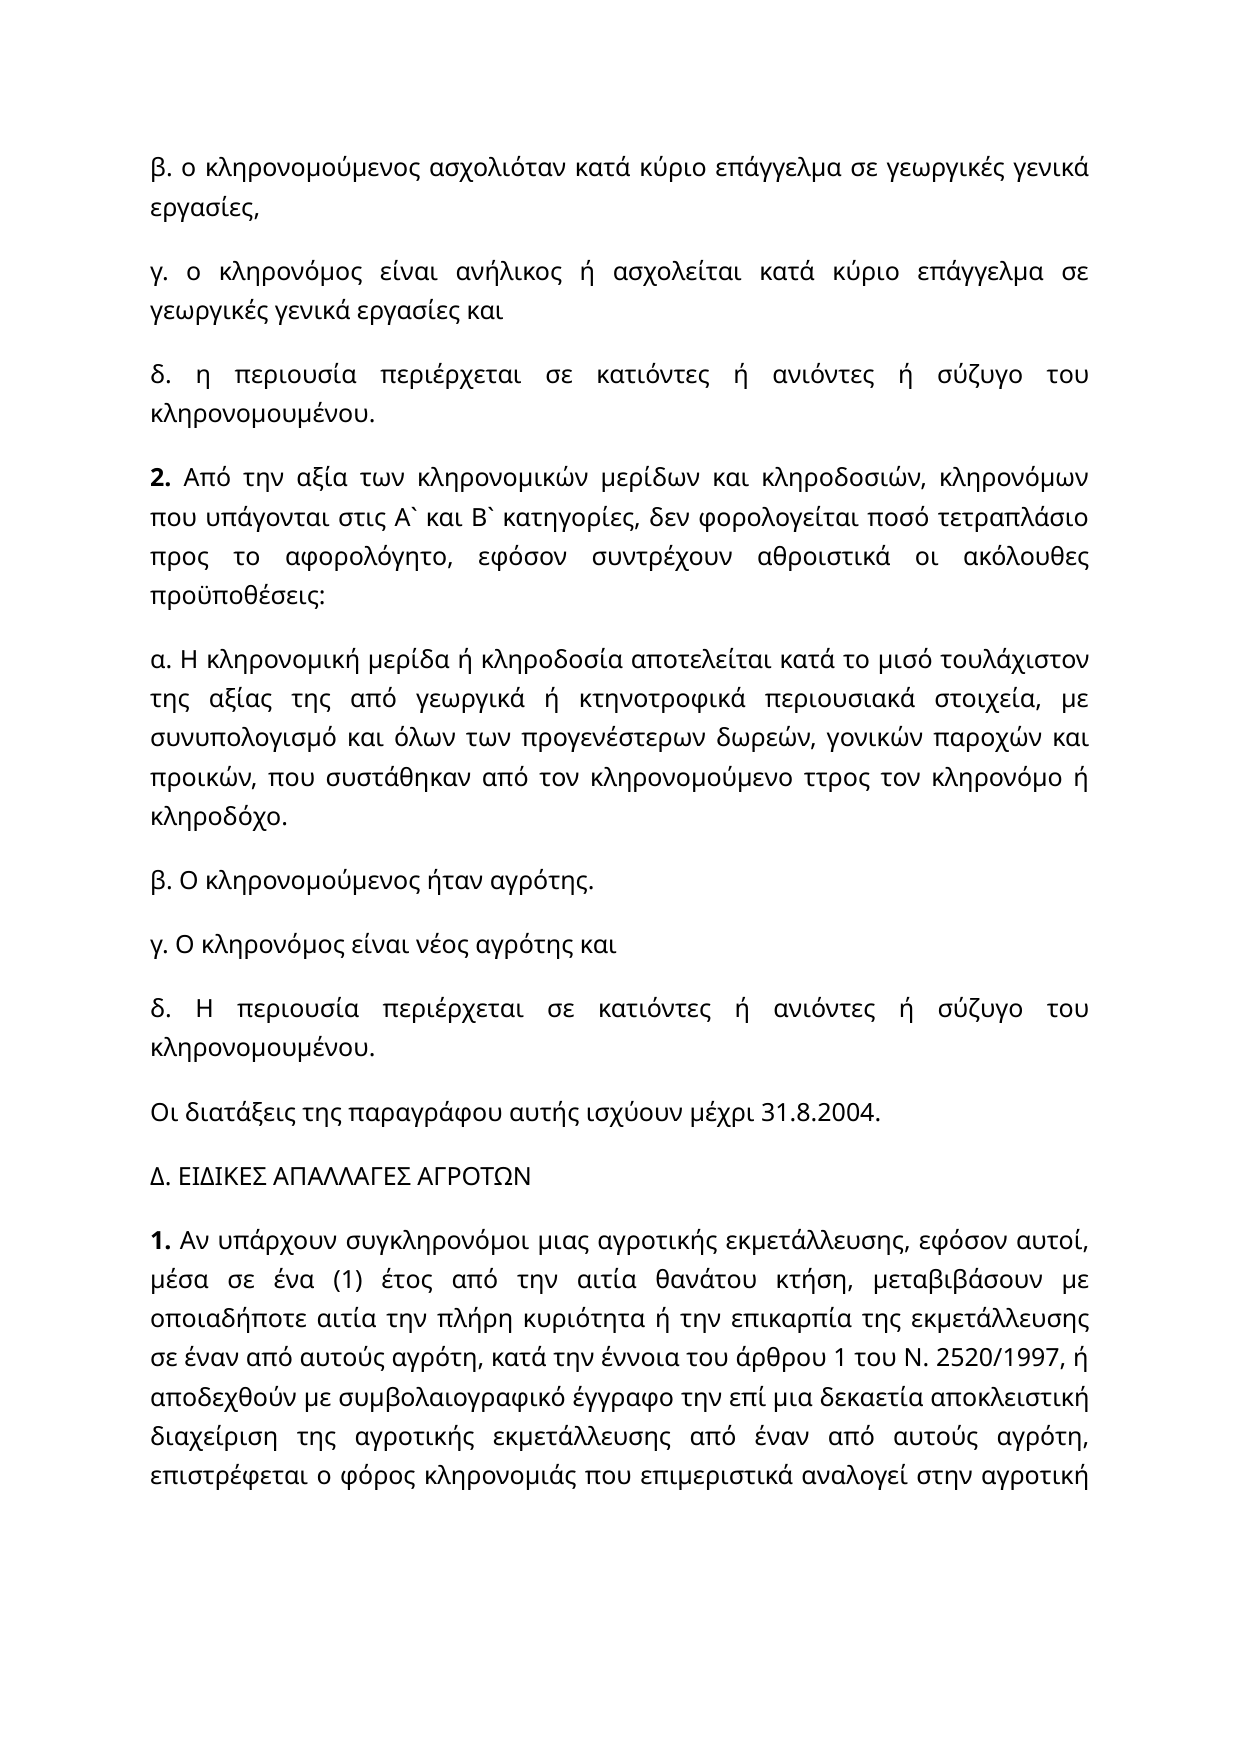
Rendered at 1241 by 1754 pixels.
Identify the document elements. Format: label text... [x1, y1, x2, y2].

text δ. η περιουσία περιέρχεται σε κατιόντες ή ανιόντες ή σύζυγο του κληρονομουμένου. [150, 357, 1090, 430]
text γ. Ο κληρονόμος είναι νέος αγρότης και [150, 927, 1090, 961]
text α. Η κληρονομική μερίδα ή κληροδοσία αποτελείται κατά το μισό τουλάχιστον της αξίας της από γεωργικά ή κτηνοτροφικά περιουσιακά στοιχεία, με συνυπολογισμό και όλων των προγενέστερων δωρεών, γονικών παροχών και προικών, που συστάθηκαν από τον κληρονομούμενο ττρος τον κληρονόμο ή κληροδόχο. [150, 642, 1090, 832]
text β. ο κληρονομούμενος ασχολιόταν κατά κύριο επάγγελμα σε γεωργικές γενικά εργασίες, [150, 150, 1090, 223]
text 2. Από την αξία των κληρονομικών μερίδων και κληροδοσιών, κληρονόμων που υπάγονται στις Α` και Β` κατηγορίες, δεν φορολογείται ποσό τετραπλάσιο προς το αφορολόγητο, εφόσον συντρέχουν αθροιστικά οι ακόλουθες προϋποθέσεις: [150, 460, 1090, 612]
text 1. Αν υπάρχουν συγκληρονόμοι μιας αγροτικής εκμετάλλευσης, εφόσον αυτοί, μέσα σε ένα (1) έτος από την αιτία θανάτου κτήση, μεταβιβάσουν με οποιαδήποτε αιτία την πλήρη κυριότητα ή την επικαρπία της εκμετάλλευσης σε έναν από αυτούς αγρότη, κατά την έννοια του άρθρου 1 του Ν. 2520/1997, ή αποδεχθούν με συμβολαιογραφικό έγγραφο την επί μια δεκαετία αποκλειστική διαχείριση της αγροτικής εκμετάλλευσης από έναν από αυτούς αγρότη, επιστρέφεται ο φόρος κληρονομιάς που επιμεριστικά αναλογεί στην αγροτική [150, 1222, 1090, 1492]
text γ. ο κληρονόμος είναι ανήλικος ή ασχολείται κατά κύριο επάγγελμα σε γεωργικές γενικά εργασίες και [150, 253, 1090, 327]
text Οι διατάξεις της παραγράφου αυτής ισχύουν μέχρι 31.8.2004. [150, 1094, 1090, 1128]
text δ. Η περιουσία περιέρχεται σε κατιόντες ή ανιόντες ή σύζυγο του κληρονομουμένου. [150, 991, 1090, 1064]
text β. Ο κληρονομούμενος ήταν αγρότης. [150, 862, 1090, 897]
text Δ. ΕΙΔΙΚΕΣ ΑΠΑΛΛΑΓΕΣ ΑΓΡΟΤΩΝ [150, 1158, 1090, 1192]
